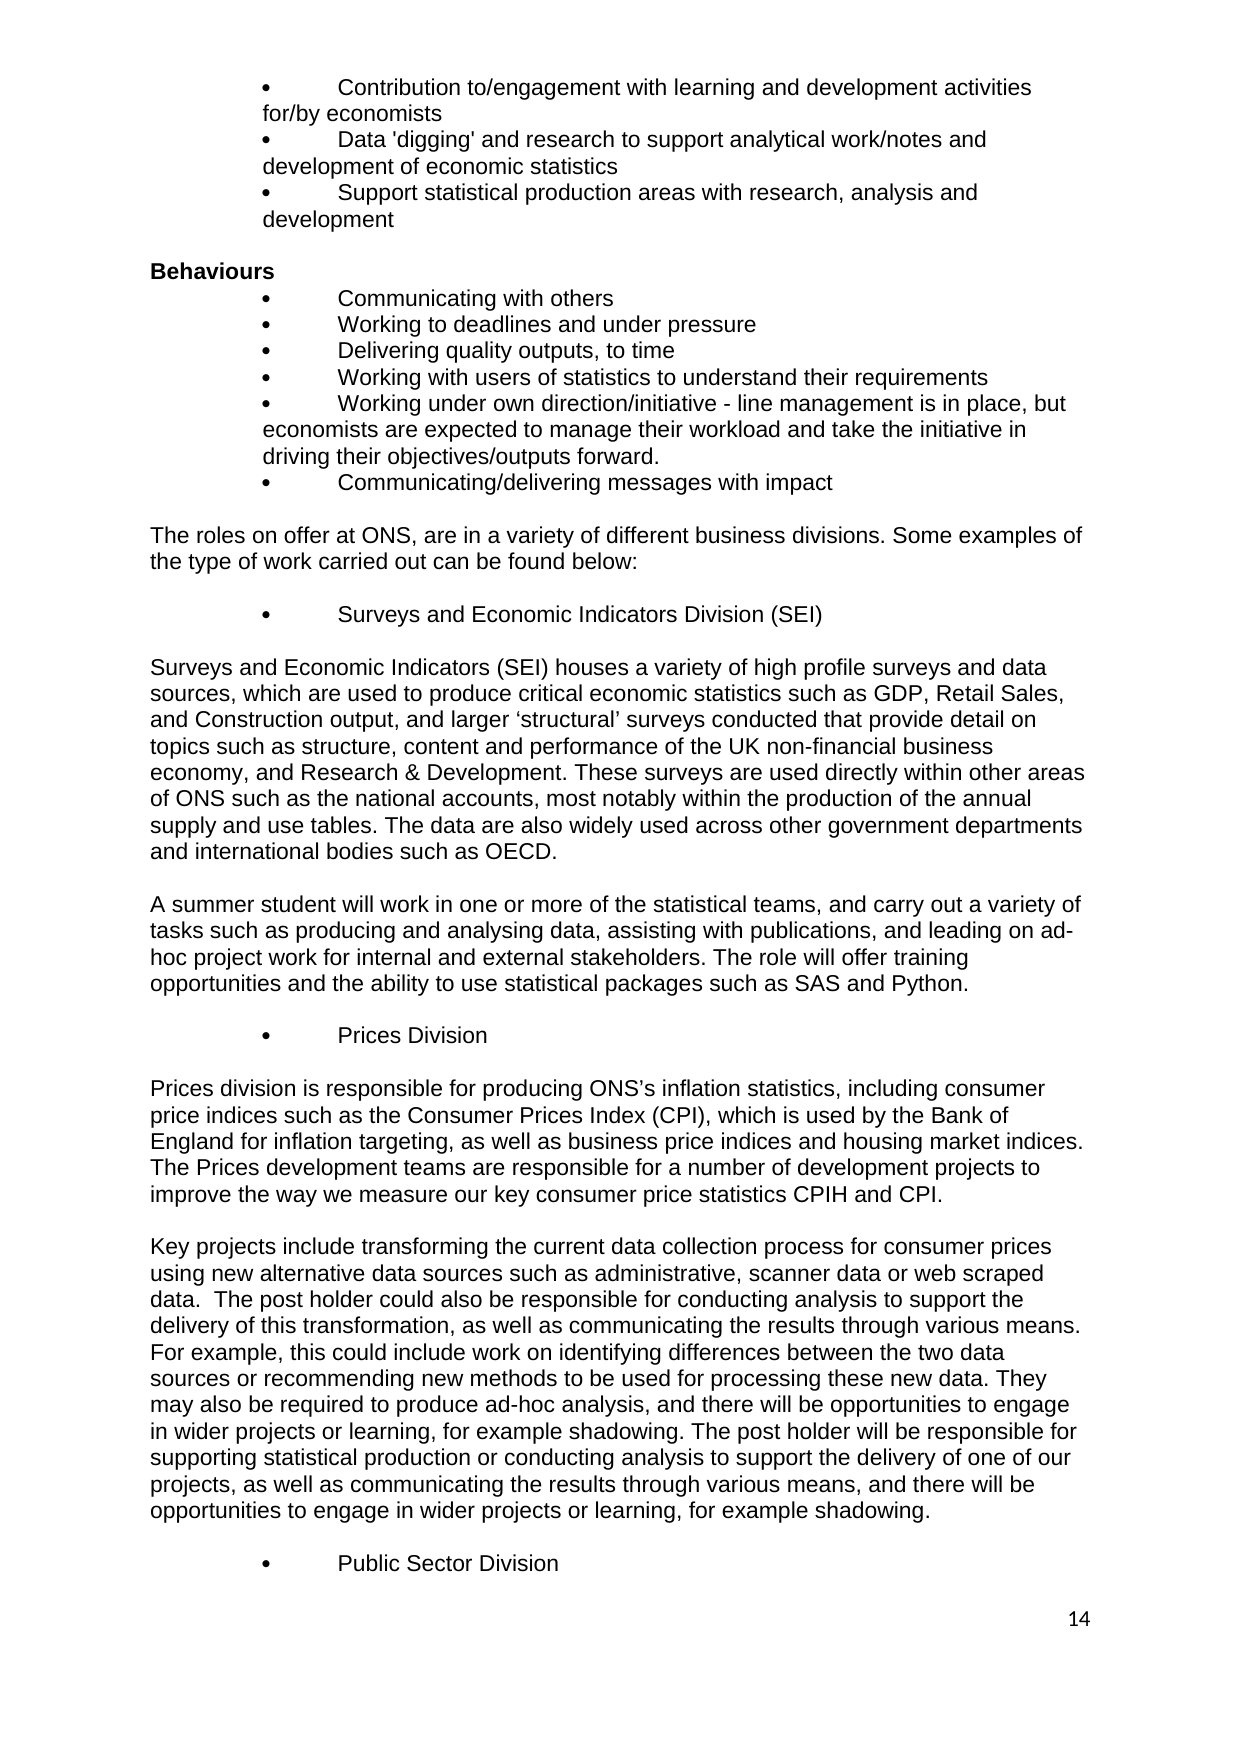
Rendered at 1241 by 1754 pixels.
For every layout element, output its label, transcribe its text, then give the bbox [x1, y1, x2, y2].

list Delivering quality outputs, to time [262, 337, 1090, 364]
text Surveys and Economic Indicators (SEI) houses a variety of high profile surveys and data sources, which are used to produce critical economic statistics such as GDP, Retail Sales, and Construction output, and larger ‘structural’ surveys conducted that provide detail on topics such as structure, content and performance of the UK non-financial business economy, and Research & Development. These surveys are used directly within other areas of ONS such as the national accounts, most notably within the production of the annual supply and use tables. The data are also widely used across other government departments and international bodies such as OECD. [150, 653, 1090, 864]
text Behaviours [150, 258, 1090, 284]
list Working to deadlines and under pressure [262, 311, 1090, 337]
list Communicating/delivering messages with impact [262, 469, 1090, 495]
list Data 'digging' and research to support analytical work/notes and development of economic statistics [262, 126, 1090, 179]
list Communicating with others [262, 284, 1090, 311]
text Key projects include transforming the current data collection process for consumer prices using new alternative data sources such as administrative, scanner data or web scraped data. The post holder could also be responsible for conducting analysis to support the delivery of this transformation, as well as communicating the results through various means. For example, this could include work on identifying differences between the two data sources or recommending new methods to be used for processing these new data. They may also be required to produce ad-hoc analysis, and there will be opportunities to engage in wider projects or learning, for example shadowing. The post holder will be responsible for supporting statistical production or conducting analysis to support the delivery of one of our projects, as well as communicating the results through various means, and there will be opportunities to engage in wider projects or learning, for example shadowing. [150, 1233, 1090, 1523]
text The roles on offer at ONS, are in a variety of different business divisions. Some examples of the type of work carried out can be found below: [150, 522, 1090, 574]
list Working with users of statistics to understand their requirements [262, 364, 1090, 390]
list Contribution to/engagement with learning and development activities for/by economists [262, 74, 1090, 126]
list Surveys and Economic Indicators Division (SEI) [262, 601, 1090, 627]
list Public Sector Division [262, 1549, 1090, 1576]
text A summer student will work in one or more of the statistical teams, and carry out a variety of tasks such as producing and analysing data, assisting with publications, and leading on ad-hoc project work for internal and external stakeholders. The role will offer training opportunities and the ability to use statistical packages such as SAS and Python. [150, 891, 1090, 996]
list Prices Division [262, 1022, 1090, 1049]
text Prices division is responsible for producing ONS’s inflation statistics, including consumer price indices such as the Consumer Prices Index (CPI), which is used by the Bank of England for inflation targeting, as well as business price indices and housing market indices. The Prices development teams are responsible for a number of development projects to improve the way we measure our key consumer price statistics CPIH and CPI. [150, 1075, 1090, 1207]
list Support statistical production areas with research, analysis and development [262, 179, 1090, 232]
list Working under own direction/initiative - line management is in place, but economists are expected to manage their workload and take the initiative in driving their objectives/outputs forward. [262, 390, 1090, 469]
